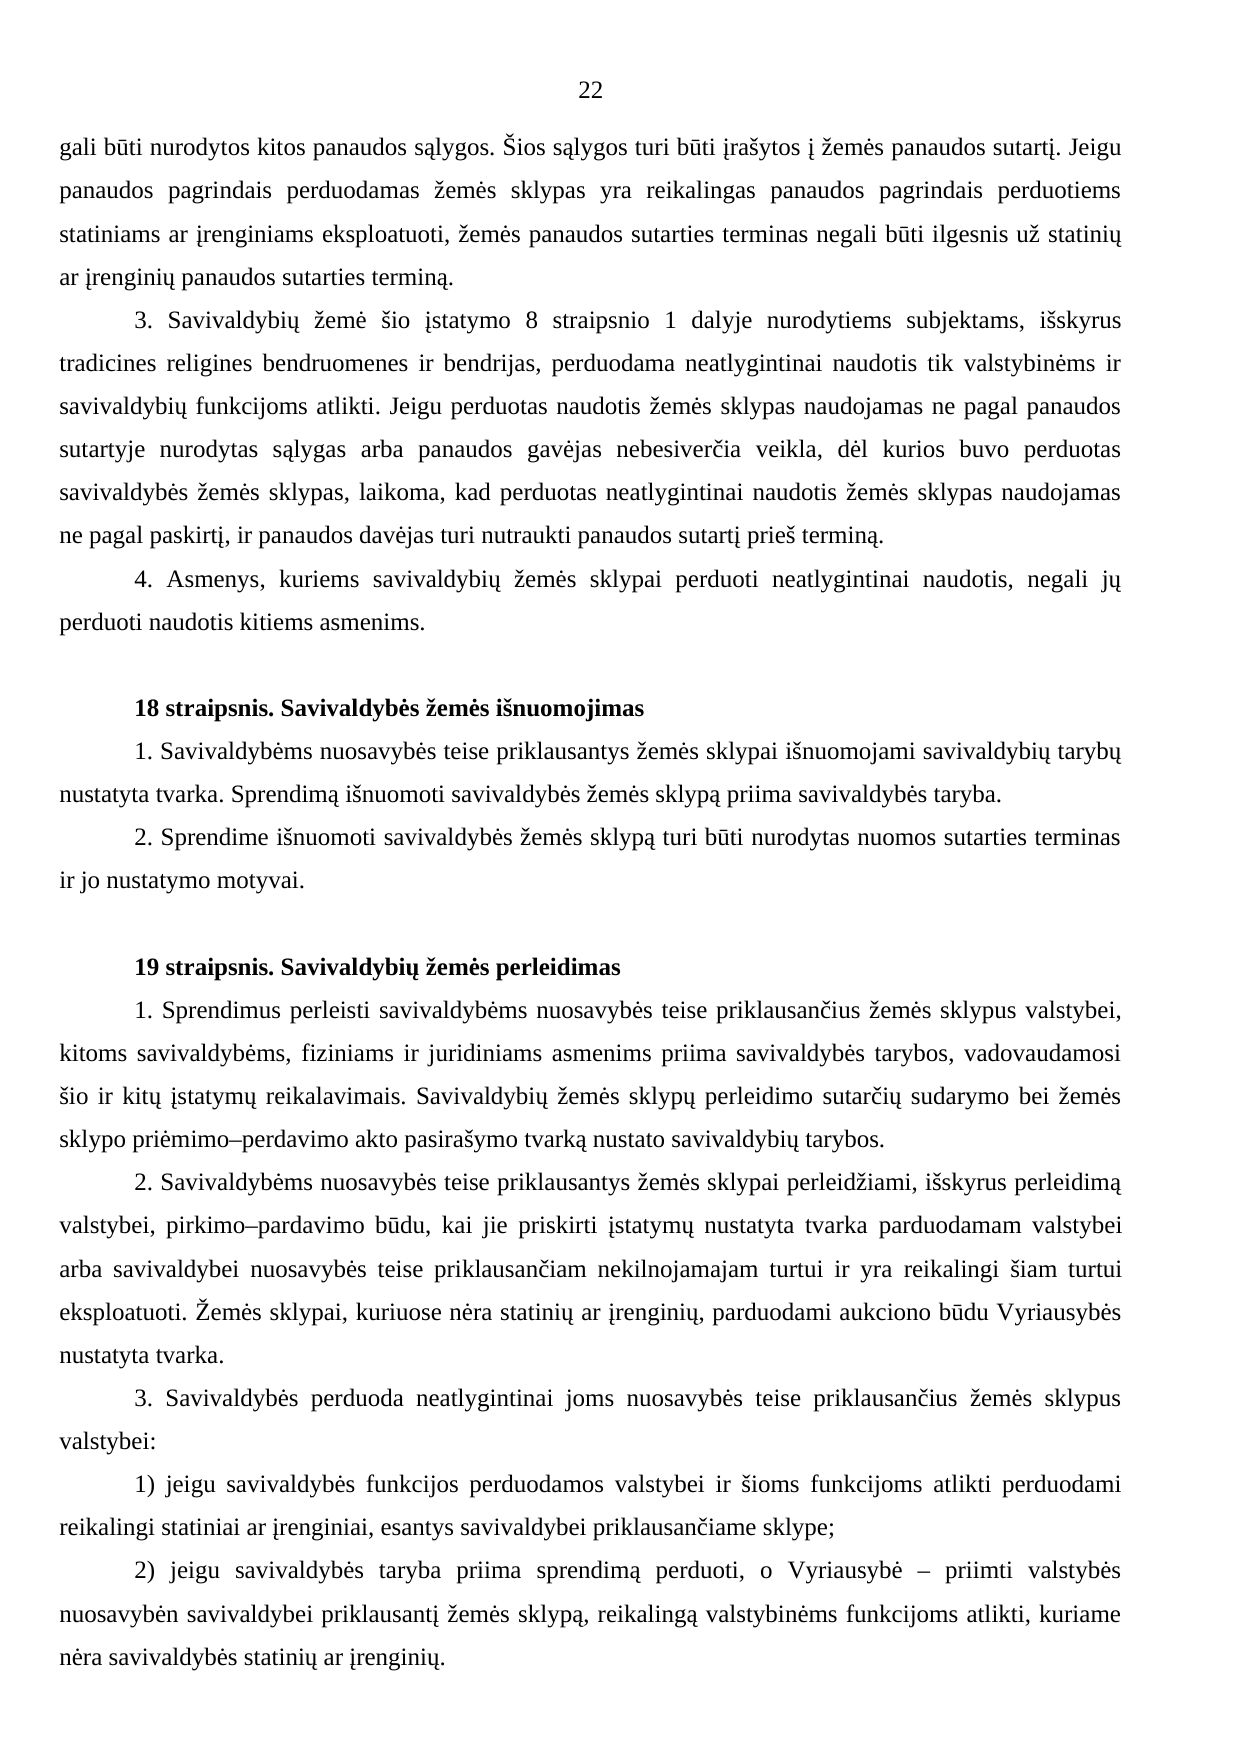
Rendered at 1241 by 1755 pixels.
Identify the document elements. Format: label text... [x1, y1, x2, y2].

text 1. Savivaldybėms nuosavybės teise priklausantys žemės sklypai išnuomojami savivaldybių tarybų nustatyta tvarka. Sprendimą išnuomoti savivaldybės žemės sklypą priima savivaldybės taryba. [59, 736, 1122, 808]
text 1) jeigu savivaldybės funkcijos perduodamos valstybei ir šioms funkcijoms atlikti perduodami reikalingi statiniai ar įrenginiai, esantys savivaldybei priklausančiame sklype; [59, 1469, 1122, 1541]
text 2. Sprendime išnuomoti savivaldybės žemės sklypą turi būti nurodytas nuomos sutarties terminas ir jo nustatymo motyvai. [59, 822, 1122, 894]
text 4. Asmenys, kuriems savivaldybių žemės sklypai perduoti neatlygintinai naudotis, negali jų perduoti naudotis kitiems asmenims. [59, 564, 1122, 636]
text 19 straipsnis. Savivaldybių žemės perleidimas [59, 952, 1122, 981]
text 2) jeigu savivaldybės taryba priima sprendimą perduoti, o Vyriausybė – priimti valstybės nuosavybėn savivaldybei priklausantį žemės sklypą, reikalingą valstybinėms funkcijoms atlikti, kuriame nėra savivaldybės statinių ar įrenginių. [59, 1556, 1122, 1671]
text 3. Savivaldybės perduoda neatlygintinai joms nuosavybės teise priklausančius žemės sklypus valstybei: [59, 1383, 1122, 1455]
text 1. Sprendimus perleisti savivaldybėms nuosavybės teise priklausančius žemės sklypus valstybei, kitoms savivaldybėms, fiziniams ir juridiniams asmenims priima savivaldybės tarybos, vadovaudamosi šio ir kitų įstatymų reikalavimais. Savivaldybių žemės sklypų perleidimo sutarčių sudarymo bei žemės sklypo priėmimo–perdavimo akto pasirašymo tvarką nustato savivaldybių tarybos. [59, 995, 1122, 1153]
text 3. Savivaldybių žemė šio įstatymo 8 straipsnio 1 dalyje nurodytiems subjektams, išskyrus tradicines religines bendruomenes ir bendrijas, perduodama neatlygintinai naudotis tik valstybinėms ir savivaldybių funkcijoms atlikti. Jeigu perduotas naudotis žemės sklypas naudojamas ne pagal panaudos sutartyje nurodytas sąlygas arba panaudos gavėjas nebesiverčia veikla, dėl kurios buvo perduotas savivaldybės žemės sklypas, laikoma, kad perduotas neatlygintinai naudotis žemės sklypas naudojamas ne pagal paskirtį, ir panaudos davėjas turi nutraukti panaudos sutartį prieš terminą. [59, 305, 1122, 549]
text 18 straipsnis. Savivaldybės žemės išnuomojimas [59, 693, 1122, 722]
text 2. Savivaldybėms nuosavybės teise priklausantys žemės sklypai perleidžiami, išskyrus perleidimą valstybei, pirkimo–pardavimo būdu, kai jie priskirti įstatymų nustatyta tvarka parduodamam valstybei arba savivaldybei nuosavybės teise priklausančiam nekilnojamajam turtui ir yra reikalingi šiam turtui eksploatuoti. Žemės sklypai, kuriuose nėra statinių ar įrenginių, parduodami aukciono būdu Vyriausybės nustatyta tvarka. [59, 1167, 1122, 1369]
text gali būti nurodytos kitos panaudos sąlygos. Šios sąlygos turi būti įrašytos į žemės panaudos sutartį. Jeigu panaudos pagrindais perduodamas žemės sklypas yra reikalingas panaudos pagrindais perduotiems statiniams ar įrenginiams eksploatuoti, žemės panaudos sutarties terminas negali būti ilgesnis už statinių ar įrenginių panaudos sutarties terminą. [59, 132, 1122, 291]
